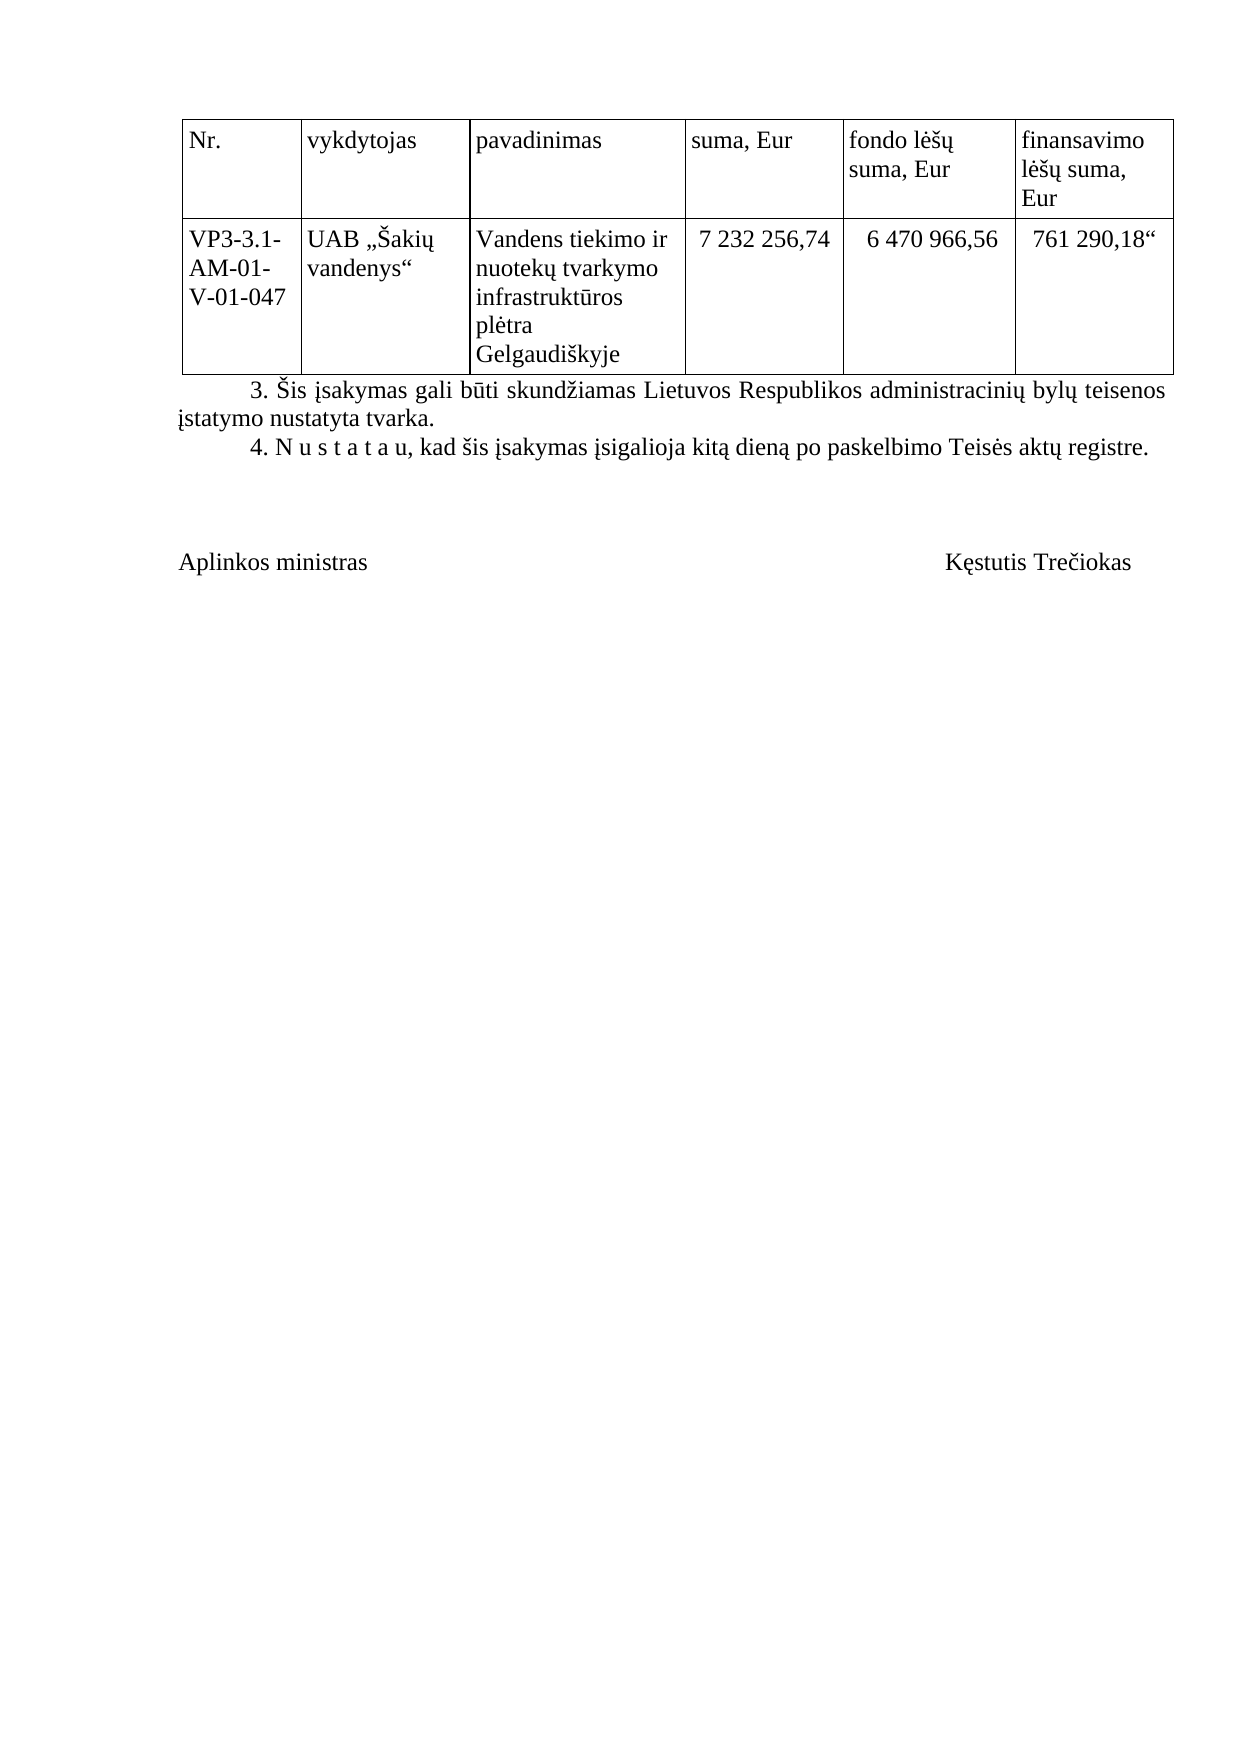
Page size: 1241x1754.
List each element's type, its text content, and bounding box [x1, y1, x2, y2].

table_cell 6 470 966,56 [844, 219, 1015, 374]
table_header fondo lėšų suma, Eur [844, 120, 1015, 217]
table_cell 7 232 256,74 [686, 219, 843, 374]
table_header pavadinimas [471, 120, 685, 217]
text Aplinkos ministras Kęstutis Trečiokas [178, 547, 1163, 576]
table_cell VP3-3.1-AM-01-V-01-047 [183, 219, 301, 374]
text 3. Šis įsakymas gali būti skundžiamas Lietuvos Respublikos administracinių bylų teisenos įstatymo nustatyta tvarka. [177, 375, 1166, 432]
table_cell Vandens tiekimo ir nuotekų tvarkymo infrastruktūros plėtra Gelgaudiškyje [471, 219, 685, 374]
table_header Nr. [183, 120, 301, 217]
table_header finansavimo lėšų suma, Eur [1016, 120, 1173, 217]
table_header suma, Eur [686, 120, 843, 217]
table_header vykdytojas [302, 120, 469, 217]
text 4. N u s t a t a u, kad šis įsakymas įsigalioja kitą dieną po paskelbimo Teisės aktų registre. [177, 432, 1166, 461]
table_cell UAB „Šakių vandenys“ [302, 219, 469, 374]
table_cell 761 290,18“ [1016, 219, 1173, 374]
